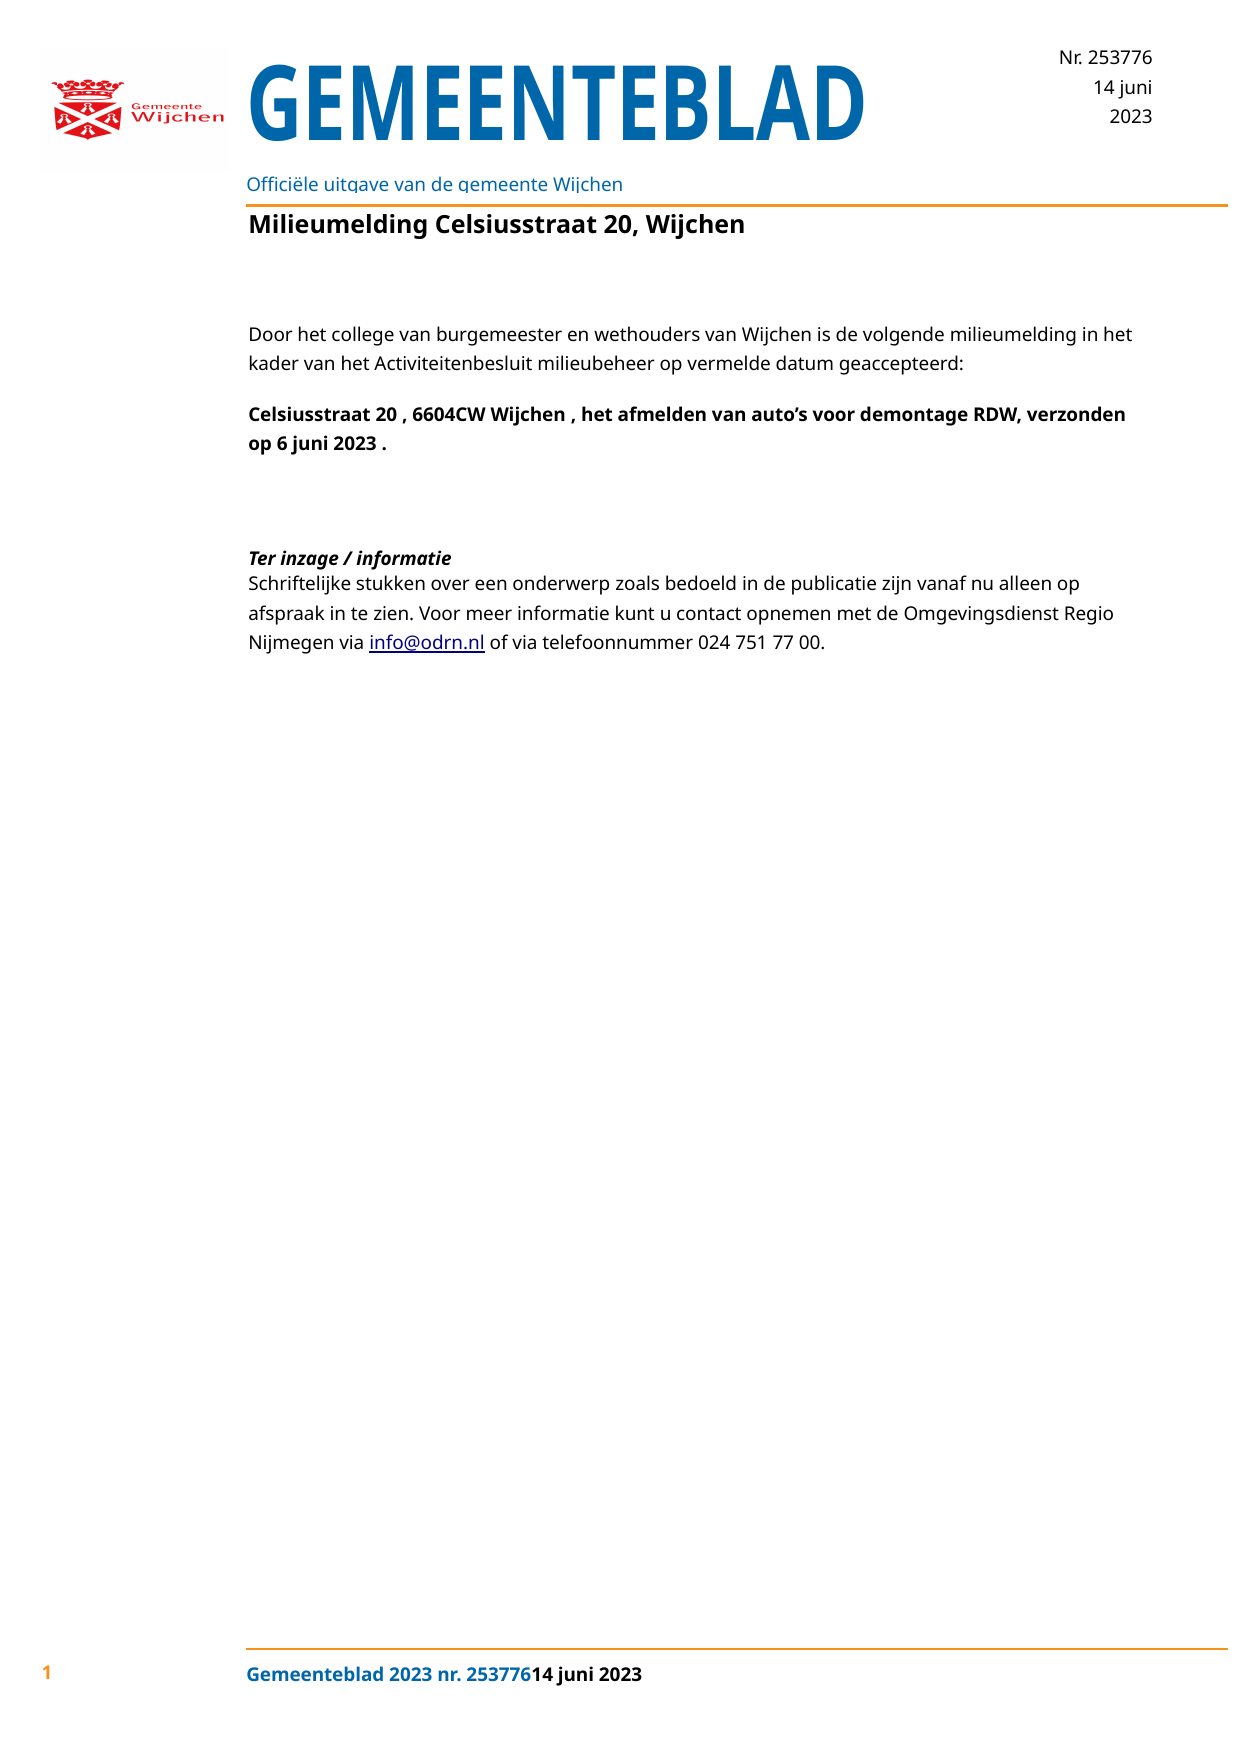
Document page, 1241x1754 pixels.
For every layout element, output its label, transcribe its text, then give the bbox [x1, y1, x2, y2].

text Milieumelding Celsiusstraat 20, Wijchen [248, 207, 1152, 241]
picture [41, 47, 231, 172]
text Celsiusstraat 20 , 6604CW Wijchen , het afmelden van auto’s voor demontage RDW, verzonden op 6 juni 2023 . [248, 401, 1152, 456]
text Door het college van burgemeester en wethouders van Wijchen is de volgende milieumelding in het kader van het Activiteitenbesluit milieubeheer op vermelde datum geaccepteerd: [248, 321, 1152, 376]
text Schriftelijke stukken over een onderwerp zoals bedoeld in de publicatie zijn vanaf nu alleen op afspraak in te zien. Voor meer informatie kunt u contact opnemen met de Omgevingsdienst Regio Nijmegen via info@odrn.nl of via telefoonnummer 024 751 77 00. [248, 570, 1152, 655]
text Ter inzage / informatie [248, 545, 1152, 570]
